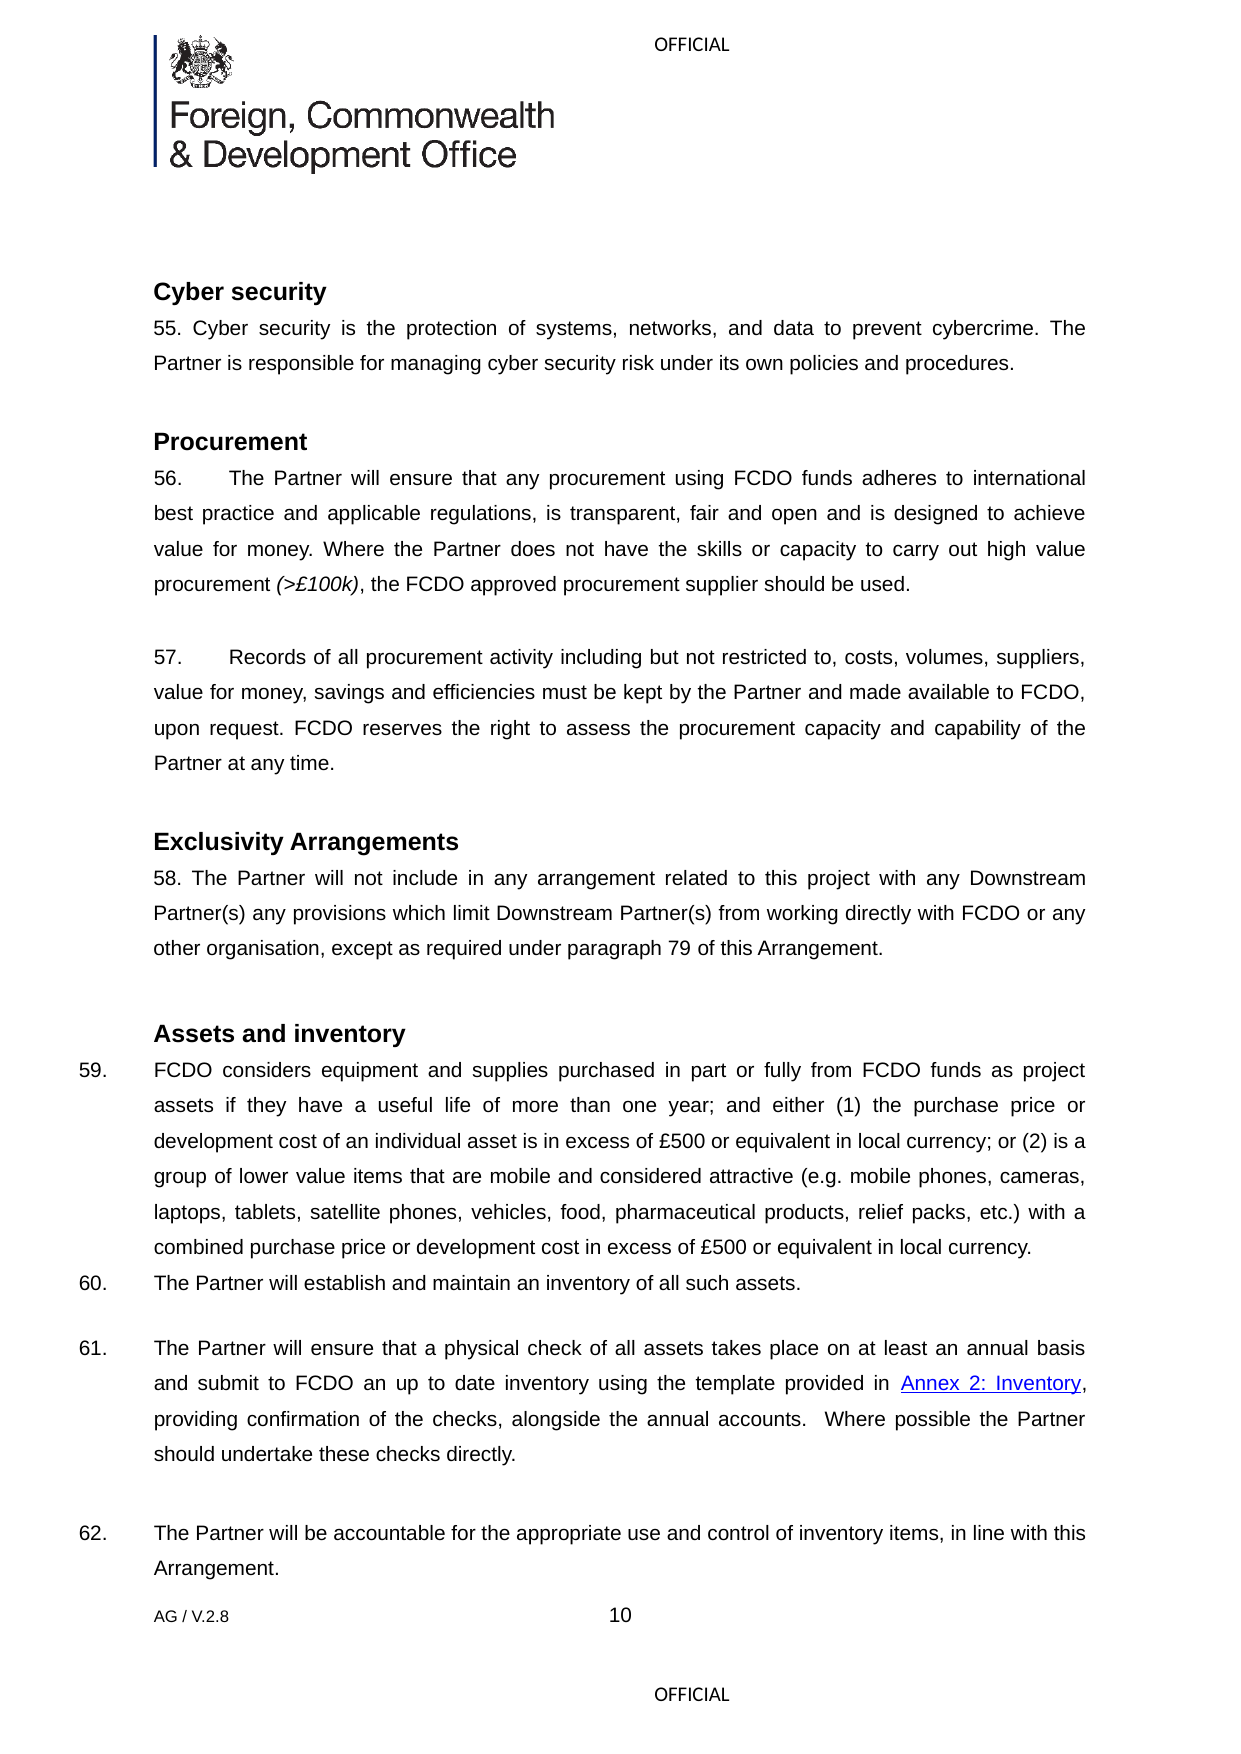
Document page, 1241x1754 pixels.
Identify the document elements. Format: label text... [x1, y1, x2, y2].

list The Partner will be accountable for the appropriate use and control of inventory items, in line with this Arrangement. [78, 1520, 1087, 1580]
list The Partner will ensure that any procurement using FCDO funds adheres to international best practice and applicable regulations, is transparent, fair and open and is designed to achieve value for money. Where the Partner does not have the skills or capacity to carry out high value procurement (>£100k), the FCDO approved procurement supplier should be used. [153, 466, 1087, 596]
subtitle Procurement [153, 427, 1087, 455]
list FCDO considers equipment and supplies purchased in part or fully from FCDO funds as project assets if they have a useful life of more than one year; and either (1) the purchase price or development cost of an individual asset is in excess of £500 or equivalent in local currency; or (2) is a group of lower value items that are mobile and considered attractive (e.g. mobile phones, cameras, laptops, tablets, satellite phones, vehicles, food, pharmaceutical products, relief packs, etc.) with a combined purchase price or development cost in excess of £500 or equivalent in local currency. [78, 1058, 1087, 1259]
text 55. Cyber security is the protection of systems, networks, and data to prevent cybercrime. The Partner is responsible for managing cyber security risk under its own policies and procedures. [153, 315, 1087, 375]
list The Partner will ensure that a physical check of all assets takes place on at least an annual basis and submit to FCDO an up to date inventory using the template provided in Annex 2: Inventory, providing confirmation of the checks, alongside the annual accounts. Where possible the Partner should undertake these checks directly. [78, 1336, 1087, 1466]
subtitle Exclusivity Arrangements [153, 827, 1087, 855]
list The Partner will establish and maintain an inventory of all such assets. [78, 1271, 1087, 1295]
subtitle Cyber security [153, 277, 1087, 305]
list Records of all procurement activity including but not restricted to, costs, volumes, suppliers, value for money, savings and efficiencies must be kept by the Partner and made available to FCDO, upon request. FCDO reserves the right to assess the procurement capacity and capability of the Partner at any time. [153, 645, 1087, 775]
subtitle Assets and inventory [153, 1019, 1087, 1048]
text 58. The Partner will not include in any arrangement related to this project with any Downstream Partner(s) any provisions which limit Downstream Partner(s) from working directly with FCDO or any other organisation, except as required under paragraph 79 of this Arrangement. [153, 865, 1087, 960]
